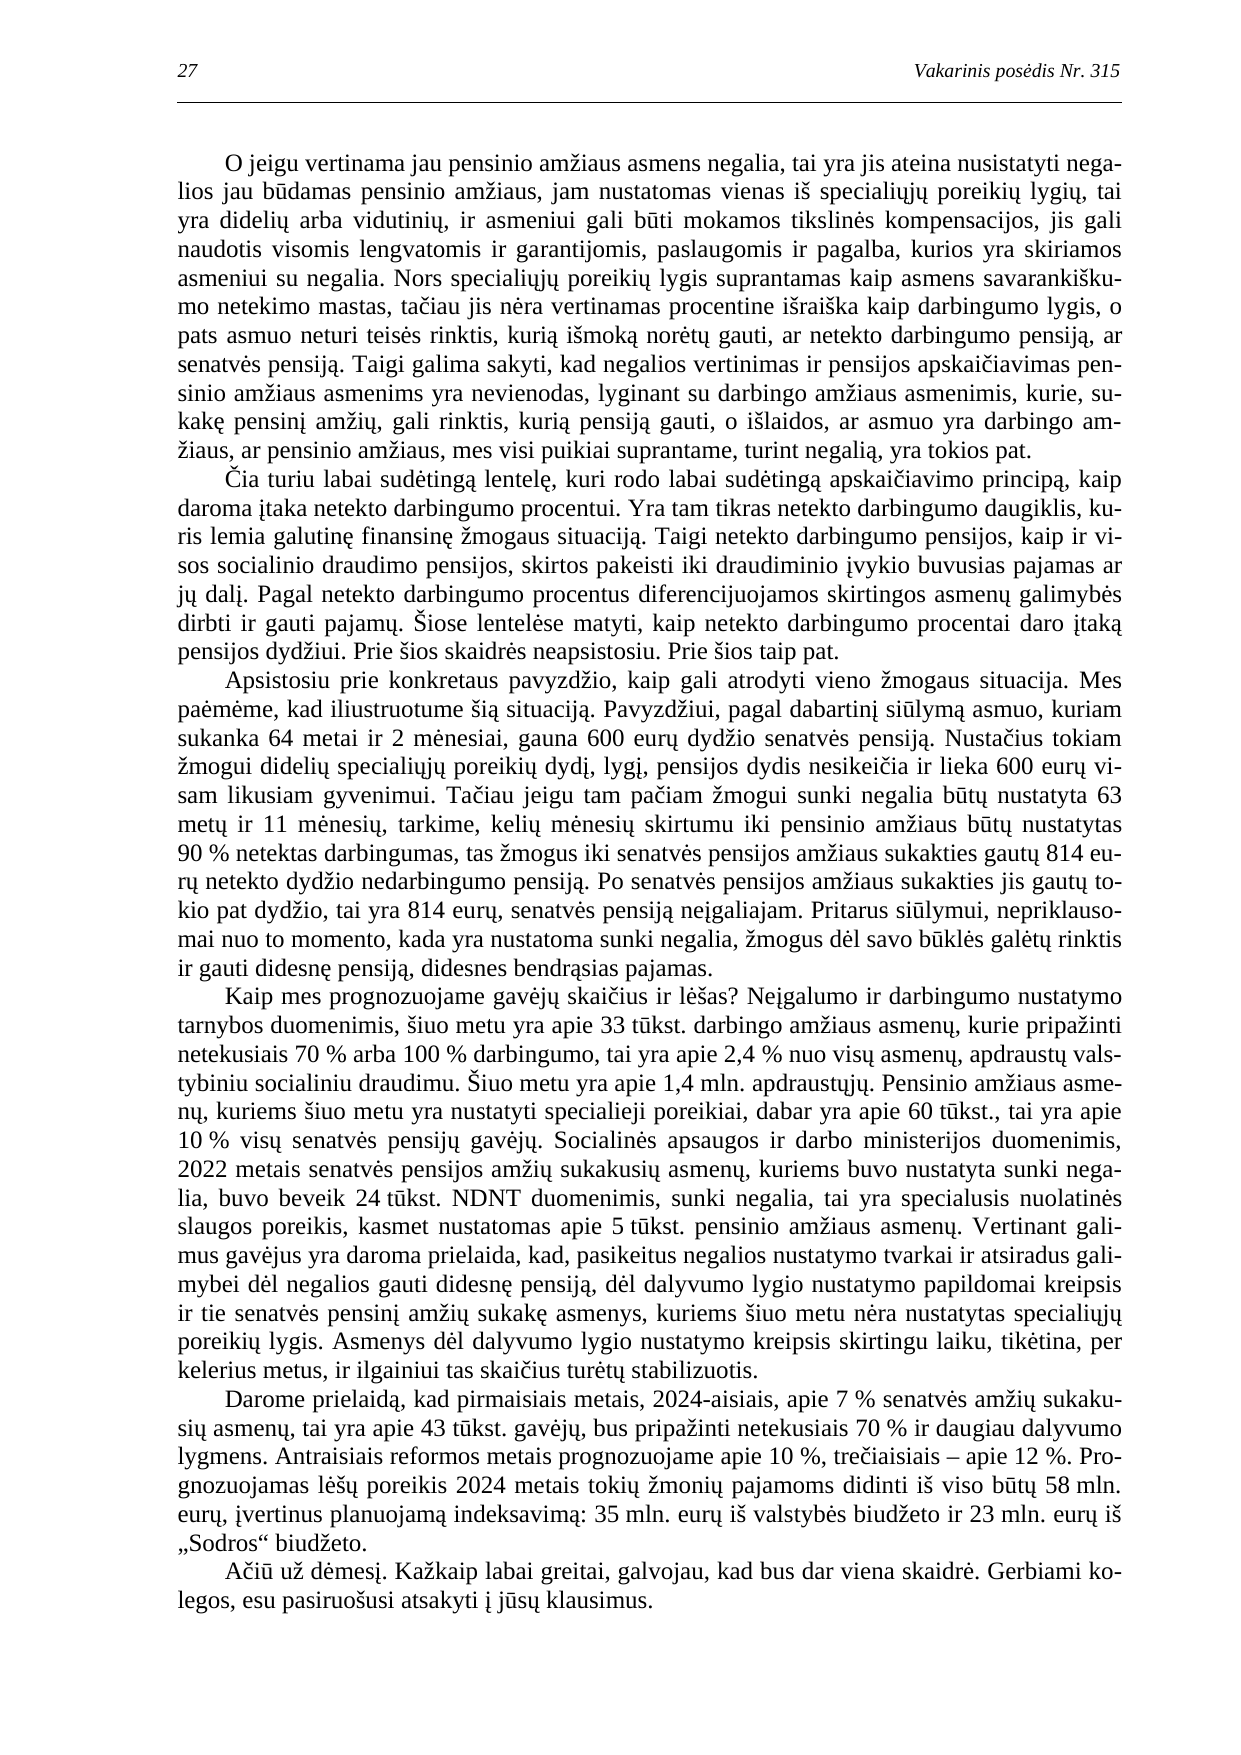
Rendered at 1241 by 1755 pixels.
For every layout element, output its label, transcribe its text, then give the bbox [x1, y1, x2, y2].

text Ap­si­sto­siu prie kon­kre­taus pa­vyz­džio, kaip ga­li at­ro­dy­ti vie­no žmo­gaus si­tu­a­ci­ja. Mes pa­ė­mė­me, kad iliust­ruo­tu­me šią si­tu­a­ci­ją. Pa­vyz­džiui, pa­gal da­bar­ti­nį siū­ly­mą as­muo, ku­riam su­kan­ka 64 me­tai ir 2 mė­ne­siai, gau­na 600 eu­rų dy­džio se­nat­vės pen­si­ją. Nu­sta­čius to­kiam žmo­gui di­de­lių spe­cia­lių­jų po­rei­kių dy­dį, ly­gį, pen­si­jos dy­dis ne­si­kei­čia ir lie­ka 600 eu­rų vi­sam li­ku­siam gy­ve­ni­mui. Ta­čiau jei­gu tam pa­čiam žmo­gui sun­ki ne­ga­lia bū­tų nu­sta­ty­ta 63 me­tų ir 11 mė­ne­sių, tar­ki­me, ke­lių mė­ne­sių skir­tu­mu iki pen­si­nio am­žiaus bū­tų nu­sta­ty­tas 90 % ne­tek­tas dar­bin­gu­mas, tas žmo­gus iki se­nat­vės pen­si­jos am­žiaus su­kak­ties gau­tų 814 eu­rų ne­tek­to dy­džio ne­dar­bin­gu­mo pen­si­ją. Po se­nat­vės pen­si­jos am­žiaus su­kak­ties jis gau­tų to­kio pat dy­džio, tai yra 814 eu­rų, se­nat­vės pen­si­ją ne­įga­lia­jam. Pri­ta­rus siū­ly­mui, ne­pri­klau­so­mai nuo to mo­men­to, ka­da yra nu­sta­to­ma sun­ki ne­ga­lia, žmo­gus dėl sa­vo būk­lės ga­lė­tų rink­tis ir gau­ti di­des­nę pen­si­ją, di­des­nes ben­drą­sias pa­ja­mas. [177, 665, 1122, 981]
text Kaip mes prog­no­zuo­ja­me ga­vė­jų skai­čius ir lė­šas? Ne­įga­lu­mo ir dar­bin­gu­mo nu­sta­ty­mo tar­ny­bos duo­me­ni­mis, šiuo me­tu yra apie 33 tūkst. dar­bin­go am­žiaus as­me­nų, ku­rie pri­pa­žin­ti ne­te­ku­siais 70 % ar­ba 100 % dar­bin­gu­mo, tai yra apie 2,4 % nuo vi­sų as­me­nų, ap­draus­tų vals­ty­bi­niu so­cia­li­niu drau­di­mu. Šiuo me­tu yra apie 1,4 mln. ap­draus­tų­jų. Pen­si­nio am­žiaus as­me­nų, ku­riems šiuo me­tu yra nu­sta­ty­ti spe­cia­lie­ji po­rei­kiai, da­bar yra apie 60 tūkst., tai yra apie 10 % vi­sų se­nat­vės pen­si­jų ga­vė­jų. So­cia­li­nės ap­sau­gos ir dar­bo mi­nis­te­ri­jos duo­me­ni­mis, 2022 me­tais se­nat­vės pen­si­jos am­žių su­ka­ku­sių as­me­nų, ku­riems bu­vo nu­sta­ty­ta sun­ki ne­ga­lia, bu­vo be­veik 24 tūkst. NDNT duo­me­ni­mis, sun­ki ne­ga­lia, tai yra spe­cia­lu­sis nuo­la­ti­nės slau­gos po­rei­kis, kas­met nu­sta­to­mas apie 5 tūkst. pen­si­nio am­žiaus as­me­nų. Ver­ti­nant ga­li­mus ga­vė­jus yra da­ro­ma prie­lai­da, kad, pa­si­kei­tus ne­ga­lios nu­sta­ty­mo tvar­kai ir at­si­ra­dus ga­li­my­bei dėl ne­ga­lios gau­ti di­des­nę pen­si­ją, dėl da­ly­vu­mo ly­gio nu­sta­ty­mo pa­pil­do­mai kreip­sis ir tie se­nat­vės pen­si­nį am­žių su­ka­kę as­me­nys, ku­riems šiuo me­tu nė­ra nu­sta­ty­tas spe­cia­lių­jų po­rei­kių ly­gis. As­me­nys dėl da­ly­vu­mo ly­gio nu­sta­ty­mo kreip­sis skir­tin­gu lai­ku, ti­kė­ti­na, per ke­le­rius me­tus, ir il­gai­niui tas skai­čius tu­rė­tų sta­bi­li­zuo­tis. [177, 981, 1122, 1384]
text Ačiū už dė­me­sį. Kaž­kaip la­bai grei­tai, gal­vo­jau, kad bus dar vie­na skaid­rė. Ger­bia­mi ko­le­gos, esu pa­si­ruo­šu­si at­sa­ky­ti į jū­sų klau­si­mus. [177, 1556, 1122, 1614]
text Da­ro­me prie­lai­dą, kad pir­mai­siais me­tais, 2024-ai­siais, apie 7 % se­nat­vės am­žių su­ka­ku­sių as­me­nų, tai yra apie 43 tūkst. ga­vė­jų, bus pri­pa­žin­ti ne­te­ku­siais 70 % ir dau­giau da­ly­vu­mo lyg­mens. Ant­rai­siais re­for­mos me­tais prog­no­zuo­ja­me apie 10 %, tre­čiai­siais – apie 12 %. Pro­g­no­zuo­ja­mas lė­šų po­rei­kis 2024 me­tais to­kių žmo­nių pa­ja­moms di­din­ti iš vi­so bū­tų 58 mln. eu­rų, įver­ti­nus pla­nuo­ja­mą in­dek­sa­vi­mą: 35 mln. eu­rų iš vals­ty­bės biu­dže­to ir 23 mln. eu­rų iš „Sod­ros“ biu­dže­to. [177, 1384, 1122, 1556]
text O jei­gu ver­ti­na­ma jau pen­si­nio am­žiaus as­mens ne­ga­lia, tai yra jis at­ei­na nu­si­sta­ty­ti ne­ga­lios jau bū­da­mas pen­si­nio am­žiaus, jam nu­sta­to­mas vie­nas iš spe­cia­lių­jų po­rei­kių ly­gių, tai yra di­de­lių ar­ba vi­du­ti­nių, ir as­me­niui ga­li bū­ti mo­ka­mos tiks­li­nės kom­pen­sa­ci­jos, jis ga­li nau­do­tis vi­so­mis leng­va­to­mis ir ga­ran­ti­jo­mis, pa­slau­go­mis ir pa­gal­ba, ku­rios yra ski­ria­mos as­me­niui su ne­ga­lia. Nors spe­cia­lių­jų po­rei­kių ly­gis su­pran­ta­mas kaip as­mens sa­va­ran­kiš­ku­mo ne­te­ki­mo mas­tas, ta­čiau jis nė­ra ver­ti­na­mas pro­cen­ti­ne iš­raiš­ka kaip dar­bin­gu­mo ly­gis, o pats as­muo ne­tu­ri tei­sės rink­tis, ku­rią iš­mo­ką no­rė­tų gau­ti, ar ne­tek­to dar­bin­gu­mo pen­si­ją, ar se­nat­vės pen­si­ją. Tai­gi ga­li­ma sa­ky­ti, kad ne­ga­lios ver­ti­ni­mas ir pen­si­jos ap­skai­čia­vi­mas pen­si­nio am­žiaus as­me­nims yra ne­vie­no­das, ly­gi­nant su dar­bin­go am­žiaus as­me­ni­mis, ku­rie, su­ka­kę pen­si­nį am­žių, ga­li rink­tis, ku­rią pen­si­ją gau­ti, o iš­lai­dos, ar as­muo yra dar­bin­go am­žiaus, ar pen­si­nio am­žiaus, mes vi­si pui­kiai su­pran­ta­me, tu­rint ne­ga­lią, yra to­kios pat. [177, 148, 1122, 464]
text Čia tu­riu la­bai su­dė­tin­gą len­te­lę, ku­ri ro­do la­bai su­dė­tin­gą ap­skai­čia­vi­mo prin­ci­pą, kaip da­ro­ma įta­ka ne­tek­to dar­bin­gu­mo pro­cen­tui. Yra tam tik­ras ne­tek­to dar­bin­gu­mo dau­gik­lis, ku­ris le­mia ga­lu­ti­nę fi­nan­si­nę žmo­gaus si­tu­a­ci­ją. Tai­gi ne­tek­to dar­bin­gu­mo pen­si­jos, kaip ir vi­sos so­cia­li­nio drau­di­mo pen­si­jos, skir­tos pa­keis­ti iki drau­di­mi­nio įvy­kio bu­vu­sias pa­ja­mas ar jų da­lį. Pa­gal ne­tek­to dar­bin­gu­mo pro­cen­tus di­fe­ren­ci­juo­ja­mos skir­tin­gos as­me­nų ga­li­my­bės dirb­ti ir gau­ti pa­ja­mų. Šio­se len­te­lė­se ma­ty­ti, kaip ne­tek­to dar­bin­gu­mo pro­cen­tai da­ro įta­ką pen­si­jos dy­džiui. Prie šios skaid­rės neap­si­sto­siu. Prie šios taip pat. [177, 464, 1122, 665]
